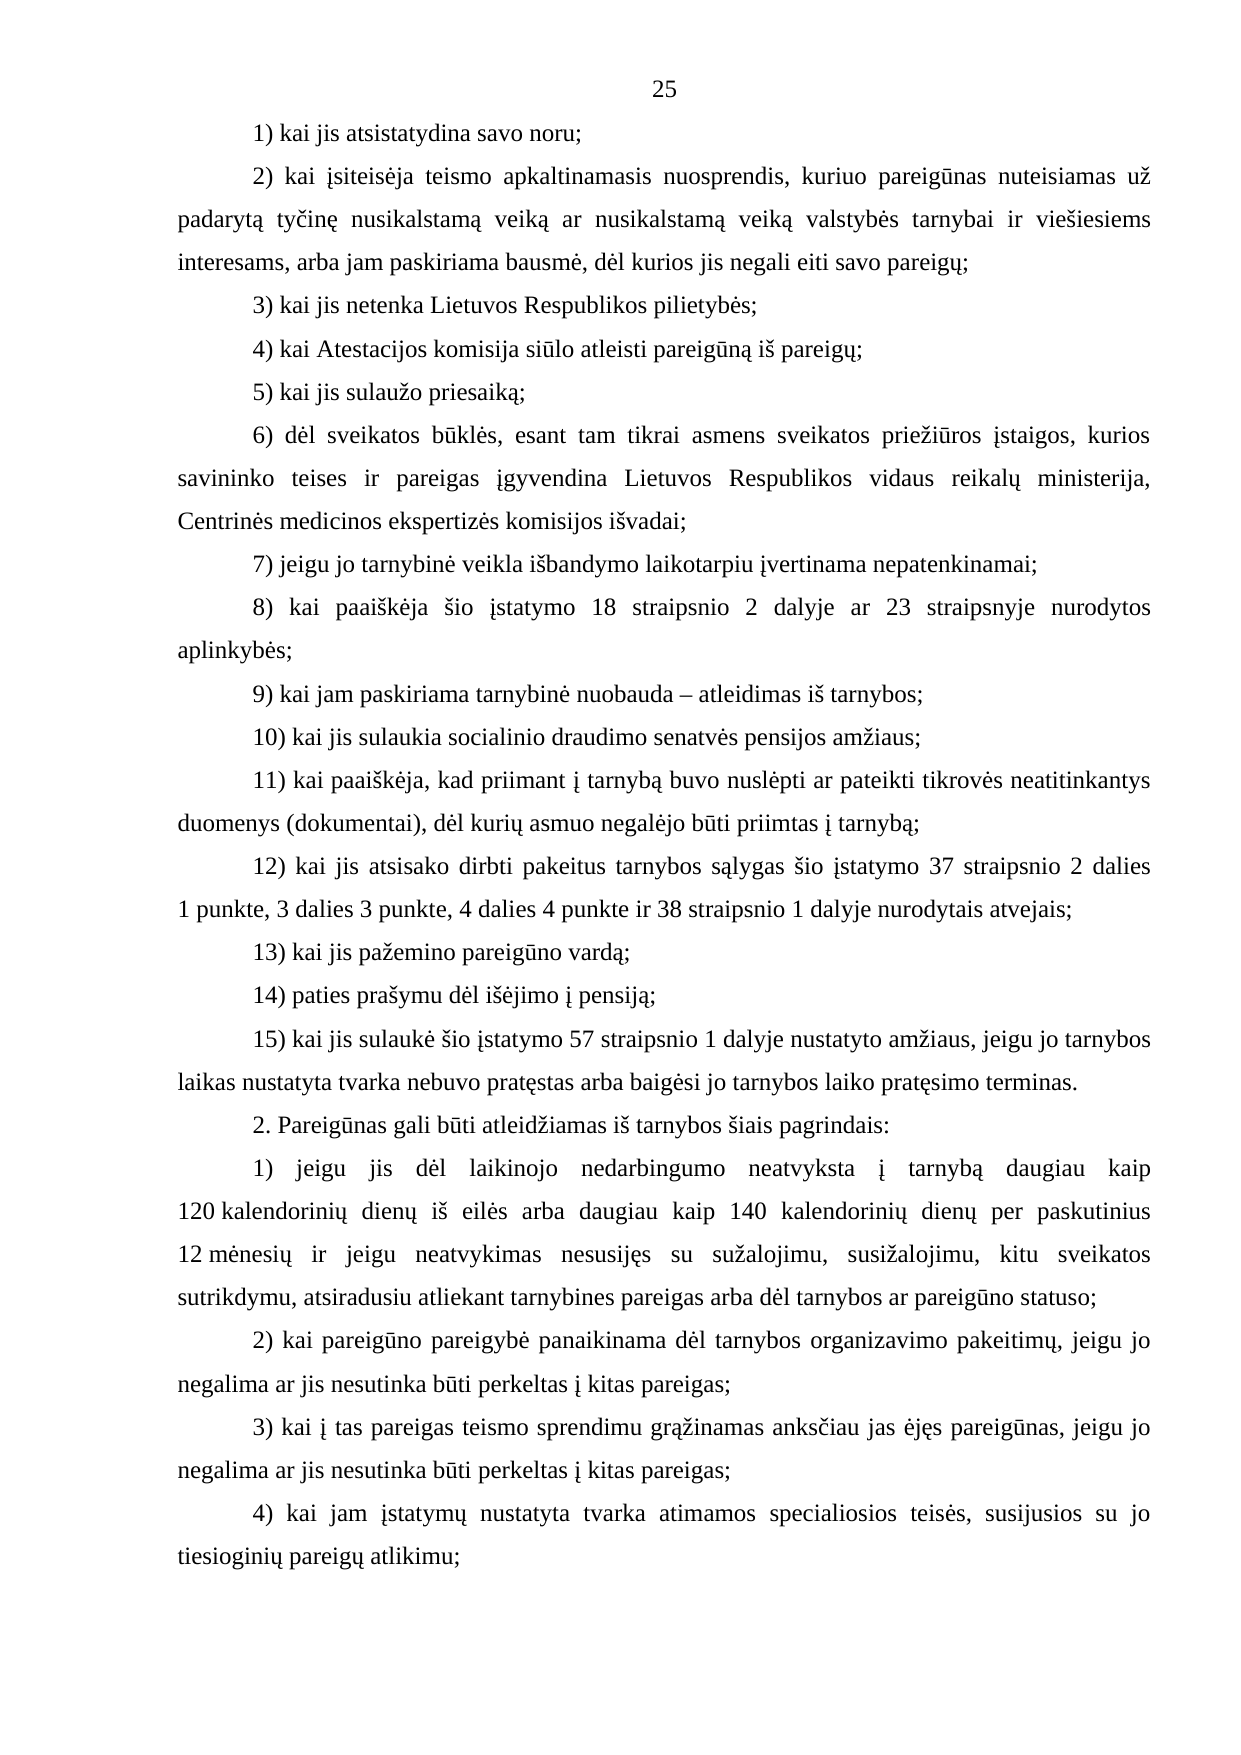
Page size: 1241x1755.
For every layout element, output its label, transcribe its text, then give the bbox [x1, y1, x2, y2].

text 7) jeigu jo tarnybinė veikla išbandymo laikotarpiu įvertinama nepatenkinamai; [177, 549, 1152, 578]
text 1) jeigu jis dėl laikinojo nedarbingumo neatvyksta į tarnybą daugiau kaip 120 kalendorinių dienų iš eilės arba daugiau kaip 140 kalendorinių dienų per paskutinius 12 mėnesių ir jeigu neatvykimas nesusijęs su sužalojimu, susižalojimu, kitu sveikatos sutrikdymu, atsiradusiu atliekant tarnybines pareigas arba dėl tarnybos ar pareigūno statuso; [177, 1153, 1152, 1311]
text 5) kai jis sulaužo priesaiką; [177, 377, 1152, 406]
text 15) kai jis sulaukė šio įstatymo 57 straipsnio 1 dalyje nustatyto amžiaus, jeigu jo tarnybos laikas nustatyta tvarka nebuvo pratęstas arba baigėsi jo tarnybos laiko pratęsimo terminas. [177, 1024, 1152, 1096]
text 8) kai paaiškėja šio įstatymo 18 straipsnio 2 dalyje ar 23 straipsnyje nurodytos aplinkybės; [177, 592, 1152, 664]
text 2. Pareigūnas gali būti atleidžiamas iš tarnybos šiais pagrindais: [177, 1110, 1152, 1139]
text 9) kai jam paskiriama tarnybinė nuobauda – atleidimas iš tarnybos; [177, 679, 1152, 707]
text 12) kai jis atsisako dirbti pakeitus tarnybos sąlygas šio įstatymo 37 straipsnio 2 dalies 1 punkte, 3 dalies 3 punkte, 4 dalies 4 punkte ir 38 straipsnio 1 dalyje nurodytais atvejais; [177, 851, 1152, 923]
text 10) kai jis sulaukia socialinio draudimo senatvės pensijos amžiaus; [177, 722, 1152, 751]
text 14) paties prašymu dėl išėjimo į pensiją; [177, 981, 1152, 1009]
text 6) dėl sveikatos būklės, esant tam tikrai asmens sveikatos priežiūros įstaigos, kurios savininko teises ir pareigas įgyvendina Lietuvos Respublikos vidaus reikalų ministerija, Centrinės medicinos ekspertizės komisijos išvadai; [177, 420, 1152, 535]
text 3) kai jis netenka Lietuvos Respublikos pilietybės; [177, 291, 1152, 319]
text 4) kai jam įstatymų nustatyta tvarka atimamos specialiosios teisės, susijusios su jo tiesioginių pareigų atlikimu; [177, 1498, 1152, 1570]
text 3) kai į tas pareigas teismo sprendimu grąžinamas anksčiau jas ėjęs pareigūnas, jeigu jo negalima ar jis nesutinka būti perkeltas į kitas pareigas; [177, 1412, 1152, 1484]
text 1) kai jis atsistatydina savo noru; [177, 118, 1152, 147]
text 4) kai Atestacijos komisija siūlo atleisti pareigūną iš pareigų; [177, 334, 1152, 362]
text 2) kai įsiteisėja teismo apkaltinamasis nuosprendis, kuriuo pareigūnas nuteisiamas už padarytą tyčinę nusikalstamą veiką ar nusikalstamą veiką valstybės tarnybai ir viešiesiems interesams, arba jam paskiriama bausmė, dėl kurios jis negali eiti savo pareigų; [177, 161, 1152, 276]
text 13) kai jis pažemino pareigūno vardą; [177, 937, 1152, 966]
text 11) kai paaiškėja, kad priimant į tarnybą buvo nuslėpti ar pateikti tikrovės neatitinkantys duomenys (dokumentai), dėl kurių asmuo negalėjo būti priimtas į tarnybą; [177, 765, 1152, 837]
text 2) kai pareigūno pareigybė panaikinama dėl tarnybos organizavimo pakeitimų, jeigu jo negalima ar jis nesutinka būti perkeltas į kitas pareigas; [177, 1326, 1152, 1397]
